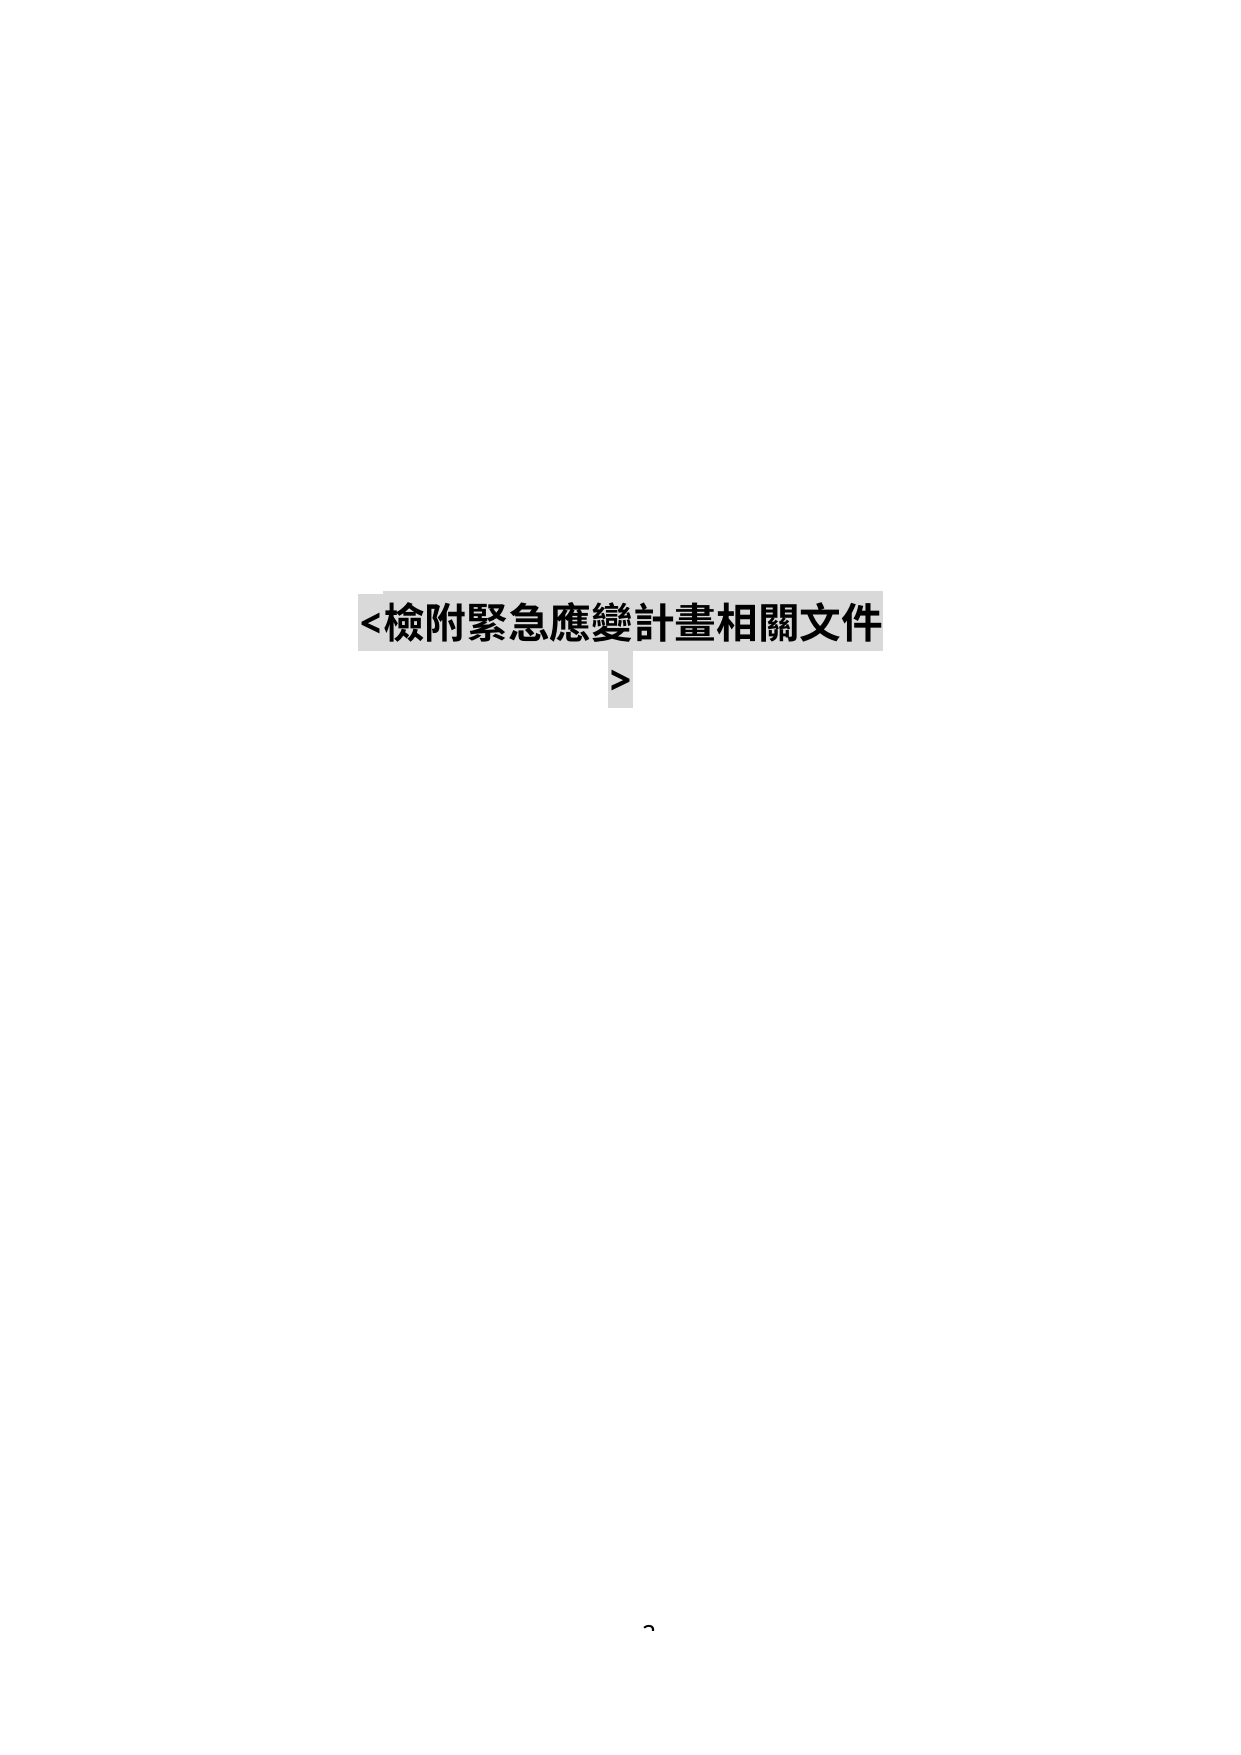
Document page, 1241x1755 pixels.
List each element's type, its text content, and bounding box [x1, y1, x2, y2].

text <檢附緊急應變計畫相關文件> [347, 591, 894, 708]
